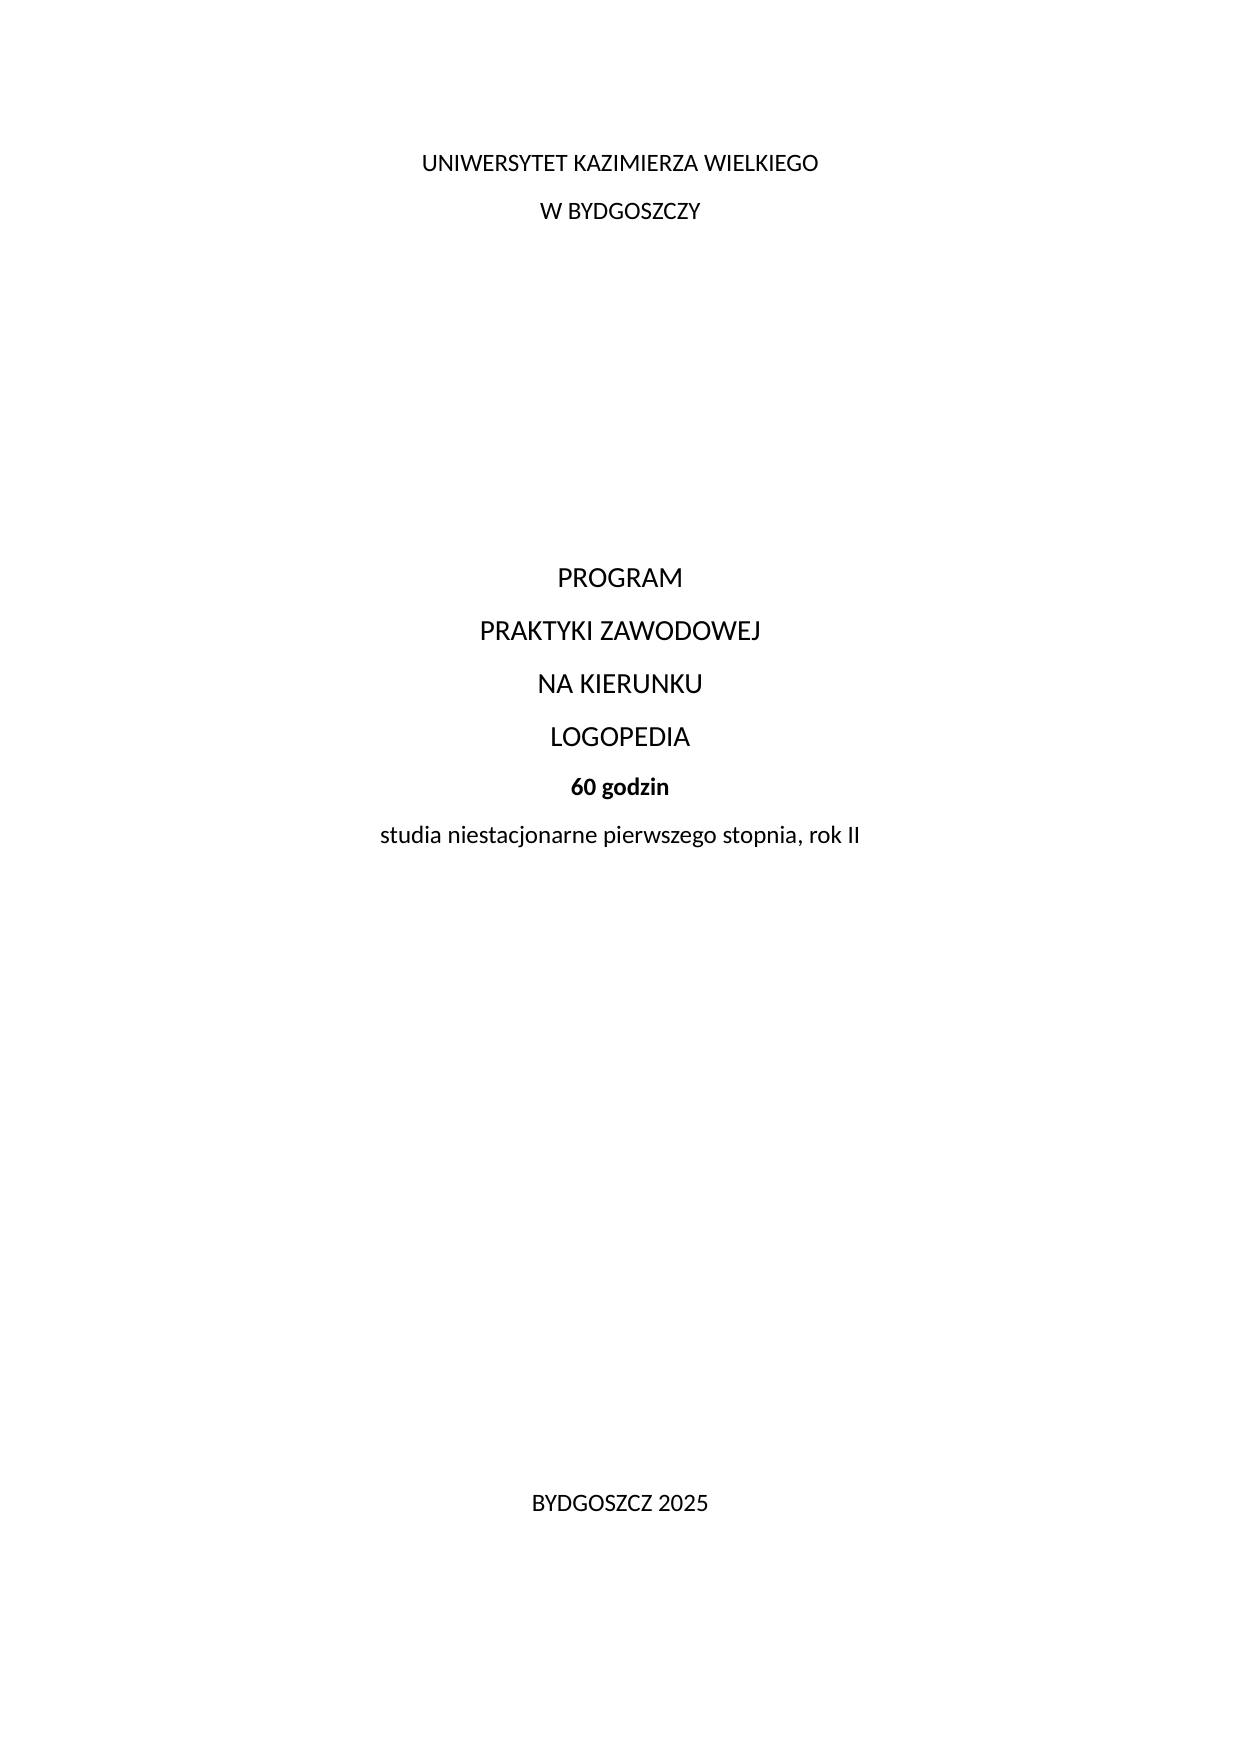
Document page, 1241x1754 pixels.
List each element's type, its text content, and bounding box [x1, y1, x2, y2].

text LOGOPEDIA [148, 718, 1093, 754]
text studia niestacjonarne pierwszego stopnia, rok II [148, 819, 1093, 849]
text W BYDGOSZCZY [148, 195, 1093, 226]
text PRAKTYKI ZAWODOWEJ [148, 612, 1093, 648]
text 60 godzin [148, 771, 1093, 802]
text PROGRAM [148, 559, 1093, 595]
text BYDGOSZCZ 2025 [148, 1487, 1093, 1517]
text UNIWERSYTET KAZIMIERZA WIELKIEGO [148, 148, 1093, 178]
text NA KIERUNKU [148, 665, 1093, 701]
